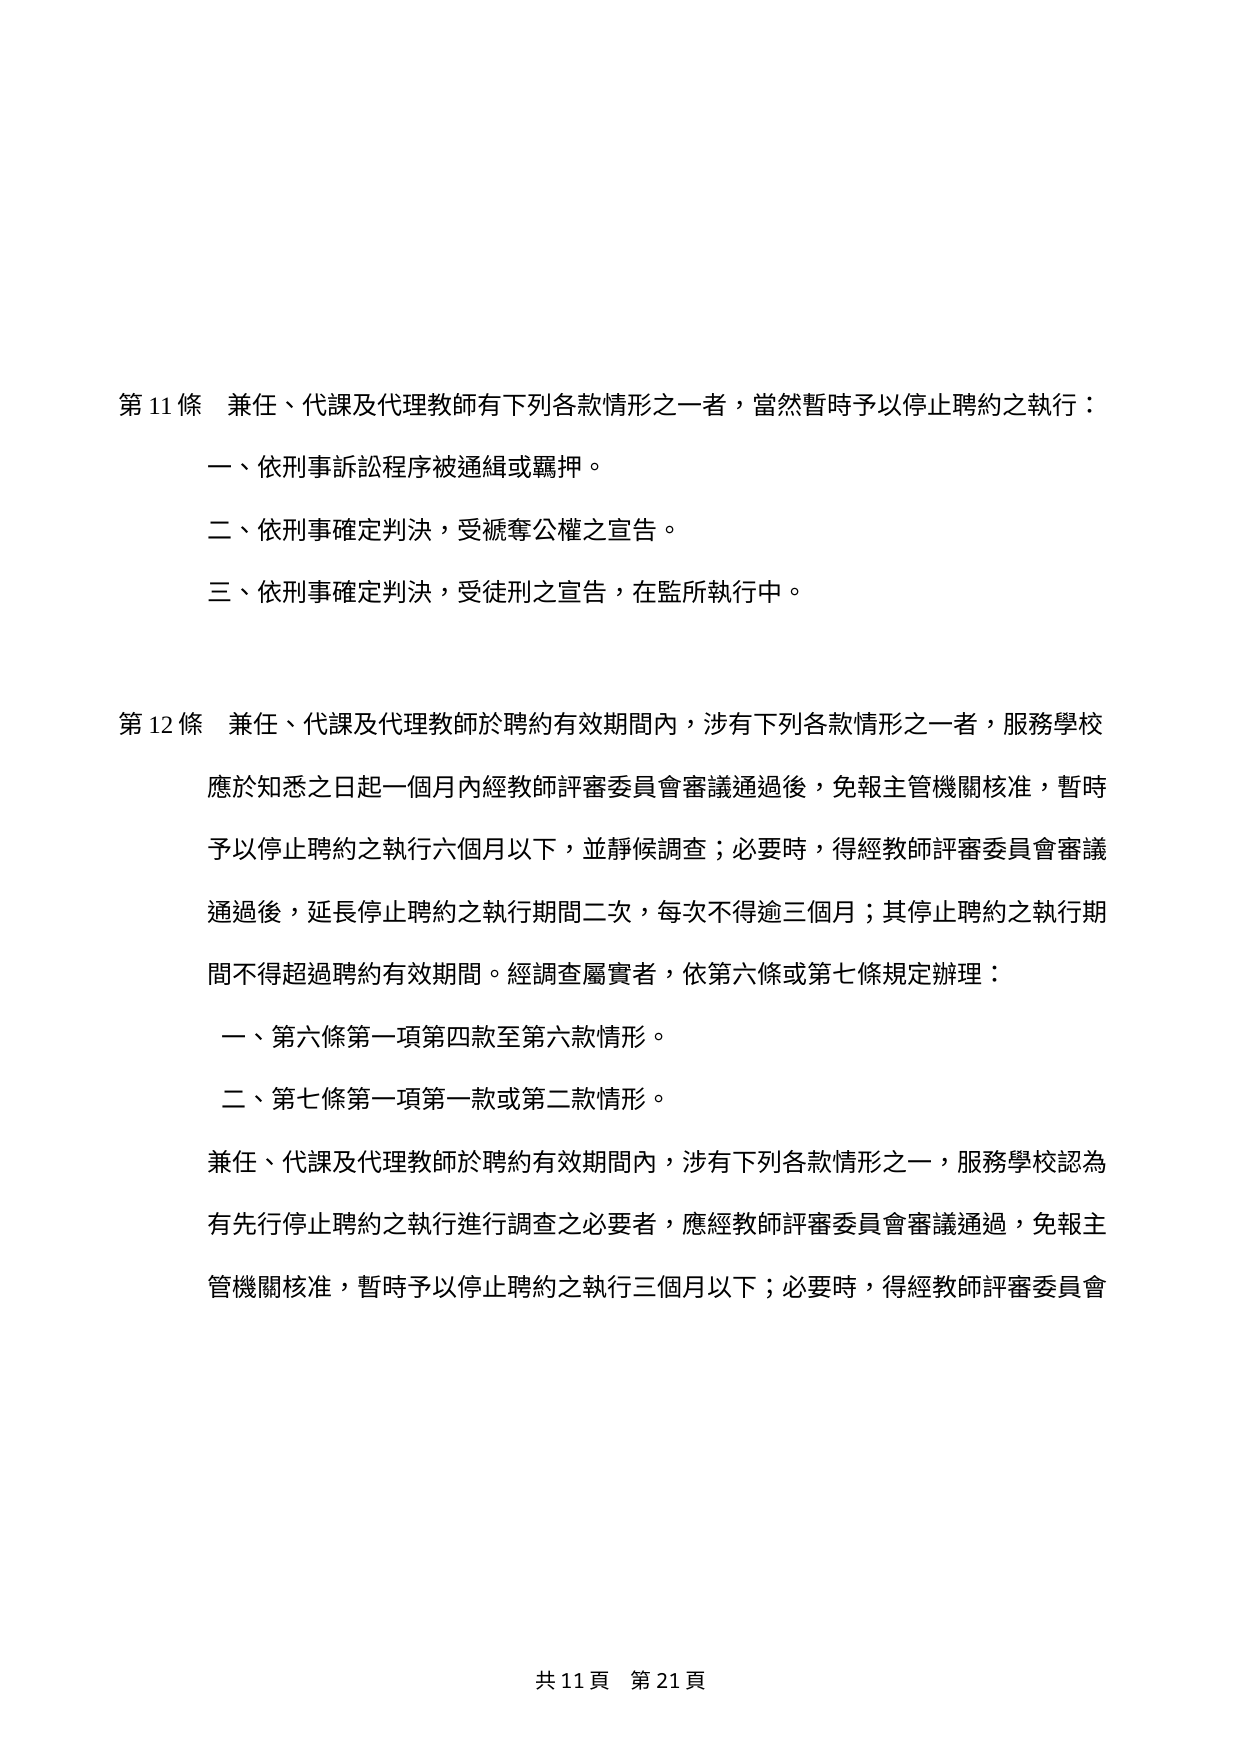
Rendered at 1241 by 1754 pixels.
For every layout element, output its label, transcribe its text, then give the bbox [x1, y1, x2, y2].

text 三、依刑事確定判決，受徒刑之宣告，在監所執行中。 [207, 549, 1122, 612]
text 第11條 兼任、代課及代理教師有下列各款情形之一者，當然暫時予以停止聘約之執行： [118, 362, 1122, 424]
text 一、第六條第一項第四款至第六款情形。 [207, 994, 1122, 1056]
text 兼任、代課及代理教師於聘約有效期間內，涉有下列各款情形之一，服務學校認為有先行停止聘約之執行進行調查之必要者，應經教師評審委員會審議通過，免報主管機關核准，暫時予以停止聘約之執行三個月以下；必要時，得經教師評審委員會 [207, 1119, 1122, 1306]
text 二、第七條第一項第一款或第二款情形。 [207, 1056, 1122, 1119]
text 一、依刑事訴訟程序被通緝或羈押。 [207, 424, 1122, 487]
text 第12條 兼任、代課及代理教師於聘約有效期間內，涉有下列各款情形之一者，服務學校應於知悉之日起一個月內經教師評審委員會審議通過後，免報主管機關核准，暫時予以停止聘約之執行六個月以下，並靜候調查；必要時，得經教師評審委員會審議通過後，延長停止聘約之執行期間二次，每次不得逾三個月；其停止聘約之執行期間不得超過聘約有效期間。經調查屬實者，依第六條或第七條規定辦理： [118, 681, 1122, 994]
text 二、依刑事確定判決，受褫奪公權之宣告。 [207, 487, 1122, 549]
